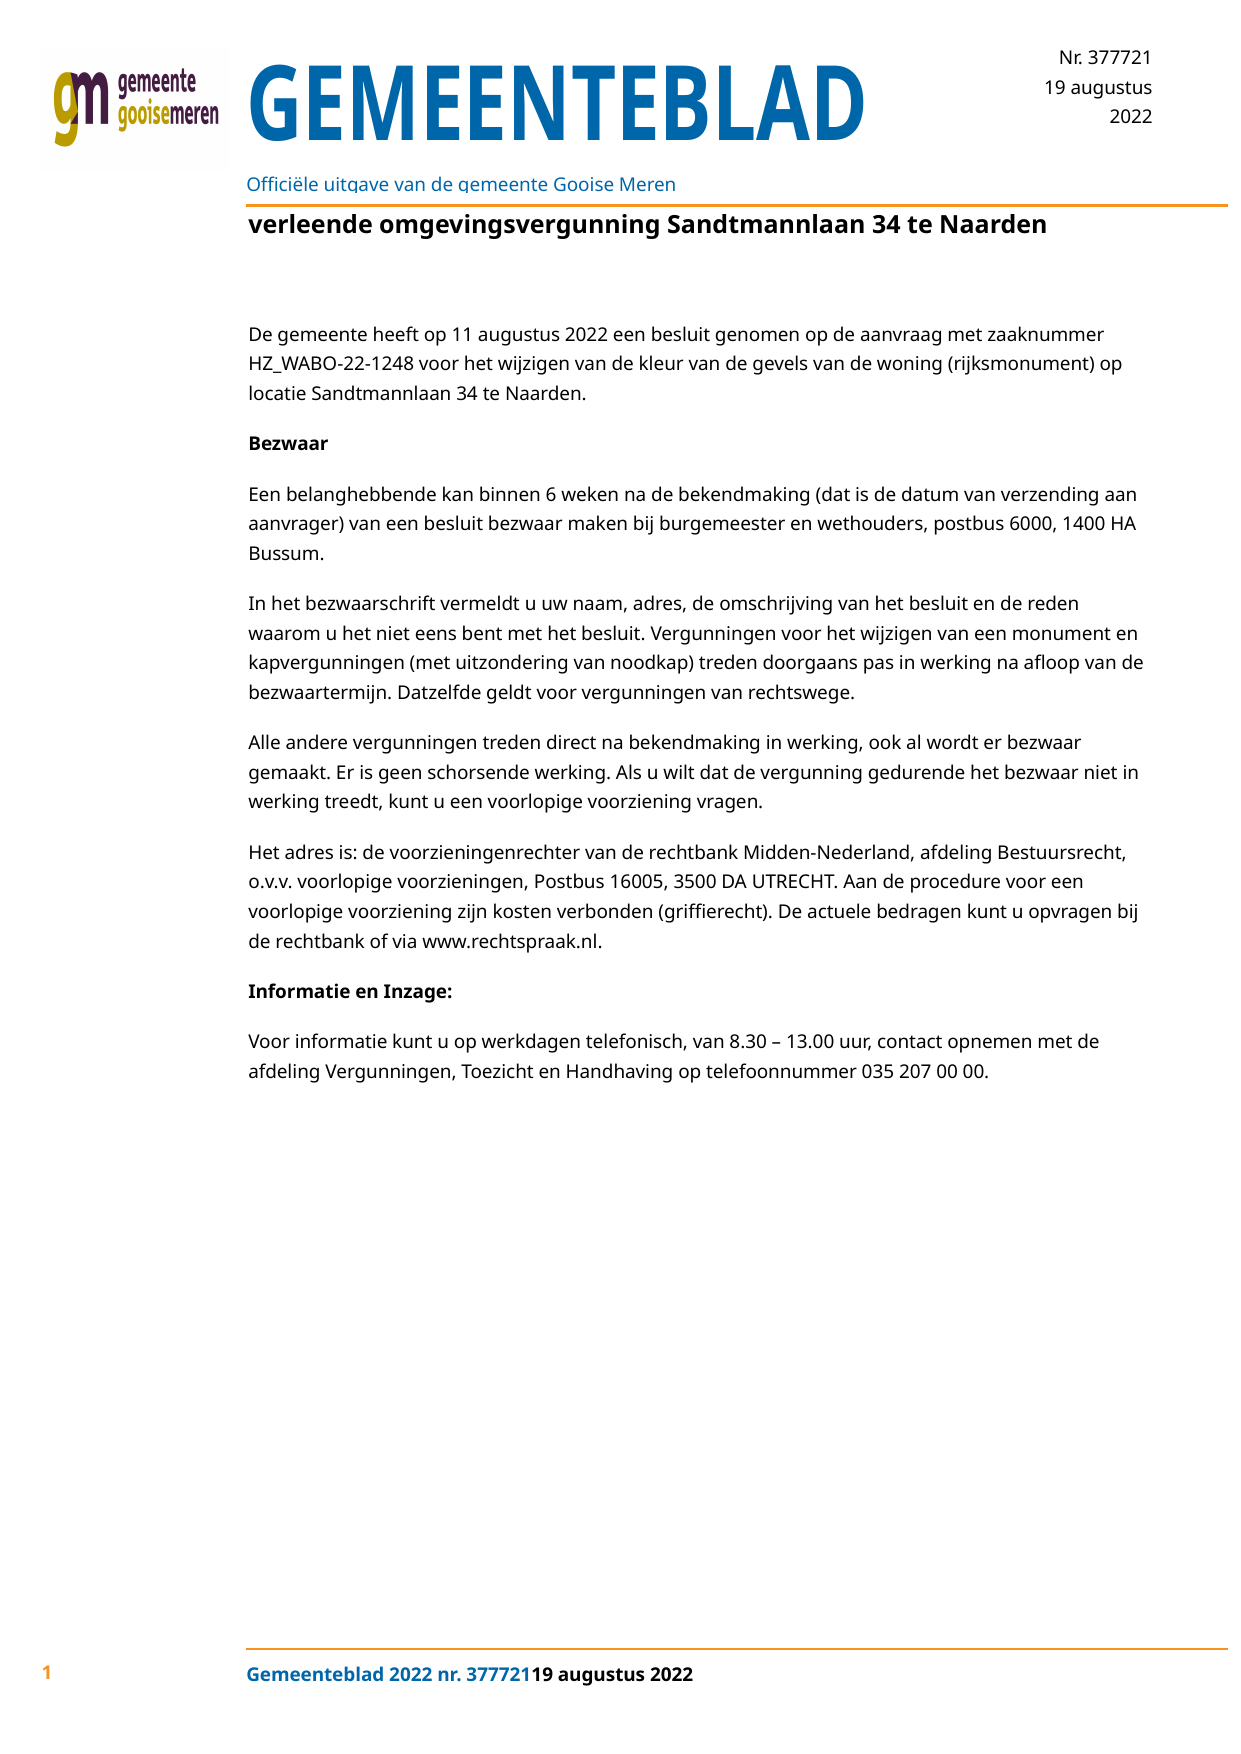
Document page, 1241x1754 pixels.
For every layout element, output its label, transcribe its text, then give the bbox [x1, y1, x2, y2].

picture [41, 47, 231, 172]
text Een belanghebbende kan binnen 6 weken na de bekendmaking (dat is de datum van verzending aan aanvrager) van een besluit bezwaar maken bij burgemeester en wethouders, postbus 6000, 1400 HA Bussum. [248, 481, 1152, 566]
text Informatie en Inzage: [248, 978, 1152, 1004]
text Bezwaar [248, 430, 1152, 456]
text Alle andere vergunningen treden direct na bekendmaking in werking, ook al wordt er bezwaar gemaakt. Er is geen schorsende werking. Als u wilt dat de vergunning gedurende het bezwaar niet in werking treedt, kunt u een voorlopige voorziening vragen. [248, 729, 1152, 814]
text In het bezwaarschrift vermeldt u uw naam, adres, de omschrijving van het besluit en de reden waarom u het niet eens bent met het besluit. Vergunningen voor het wijzigen van een monument en kapvergunningen (met uitzondering van noodkap) treden doorgaans pas in werking na afloop van de bezwaartermijn. Datzelfde geldt voor vergunningen van rechtswege. [248, 590, 1152, 705]
text Het adres is: de voorzieningenrechter van de rechtbank Midden-Nederland, afdeling Bestuursrecht, o.v.v. voorlopige voorzieningen, Postbus 16005, 3500 DA UTRECHT. Aan de procedure voor een voorlopige voorziening zijn kosten verbonden (griffierecht). De actuele bedragen kunt u opvragen bij de rechtbank of via www.rechtspraak.nl. [248, 839, 1152, 953]
text De gemeente heeft op 11 augustus 2022 een besluit genomen op de aanvraag met zaaknummer HZ_WABO-22-1248 voor het wijzigen van de kleur van de gevels van de woning (rijksmonument) op locatie Sandtmannlaan 34 te Naarden. [248, 321, 1152, 406]
text Voor informatie kunt u op werkdagen telefonisch, van 8.30 – 13.00 uur, contact opnemen met de afdeling Vergunningen, Toezicht en Handhaving op telefoonnummer 035 207 00 00. [248, 1029, 1152, 1084]
text verleende omgevingsvergunning Sandtmannlaan 34 te Naarden [248, 207, 1152, 241]
